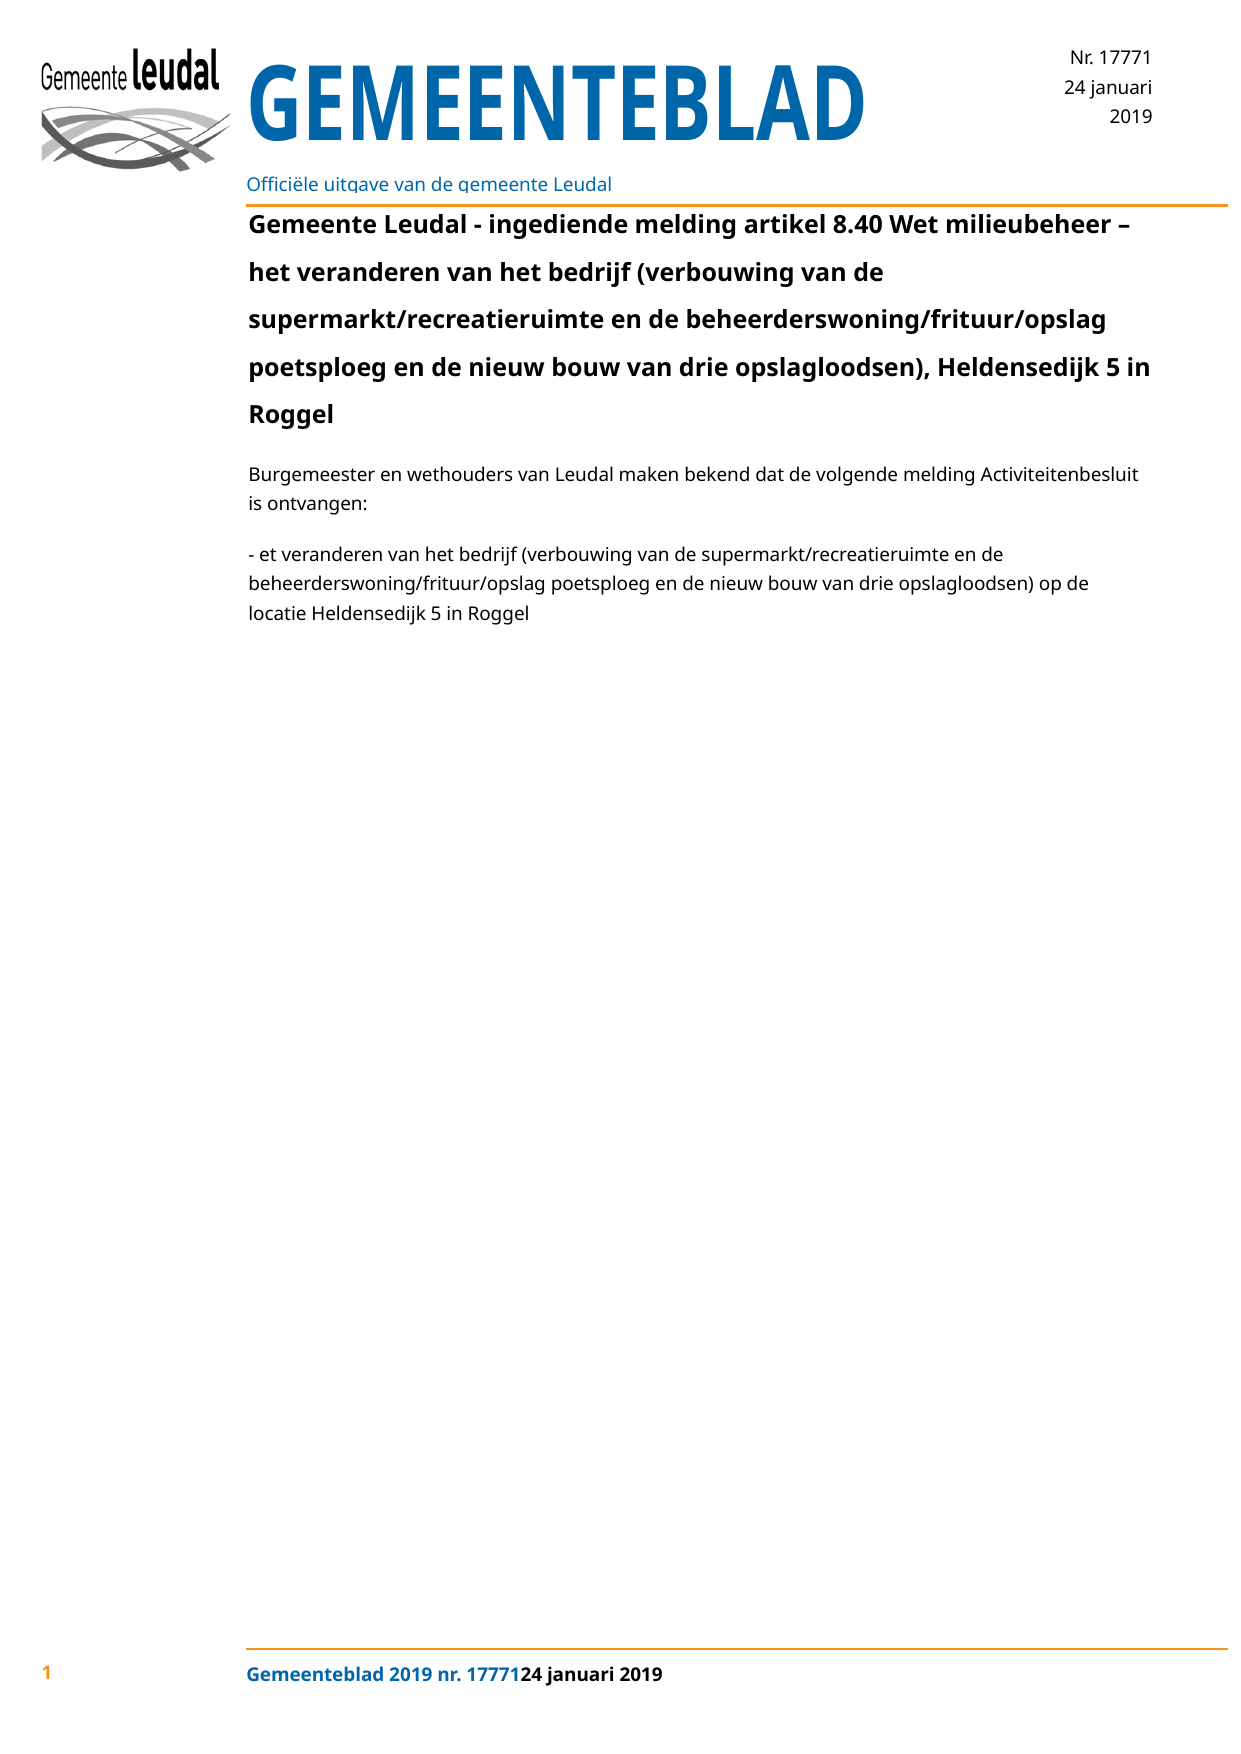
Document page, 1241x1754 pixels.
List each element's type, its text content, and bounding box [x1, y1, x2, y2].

text - et veranderen van het bedrijf (verbouwing van de supermarkt/recreatieruimte en de beheerderswoning/frituur/opslag poetsploeg en de nieuw bouw van drie opslagloodsen) op de locatie Heldensedijk 5 in Roggel [248, 541, 1152, 626]
text Gemeente Leudal - ingediende melding artikel 8.40 Wet milieubeheer – het veranderen van het bedrijf (verbouwing van de supermarkt/recreatieruimte en de beheerderswoning/frituur/opslag poetsploeg en de nieuw bouw van drie opslagloodsen), Heldensedijk 5 in Roggel [248, 207, 1152, 431]
text Burgemeester en wethouders van Leudal maken bekend dat de volgende melding Activiteitenbesluit is ontvangen: [248, 461, 1152, 516]
picture [41, 47, 231, 172]
